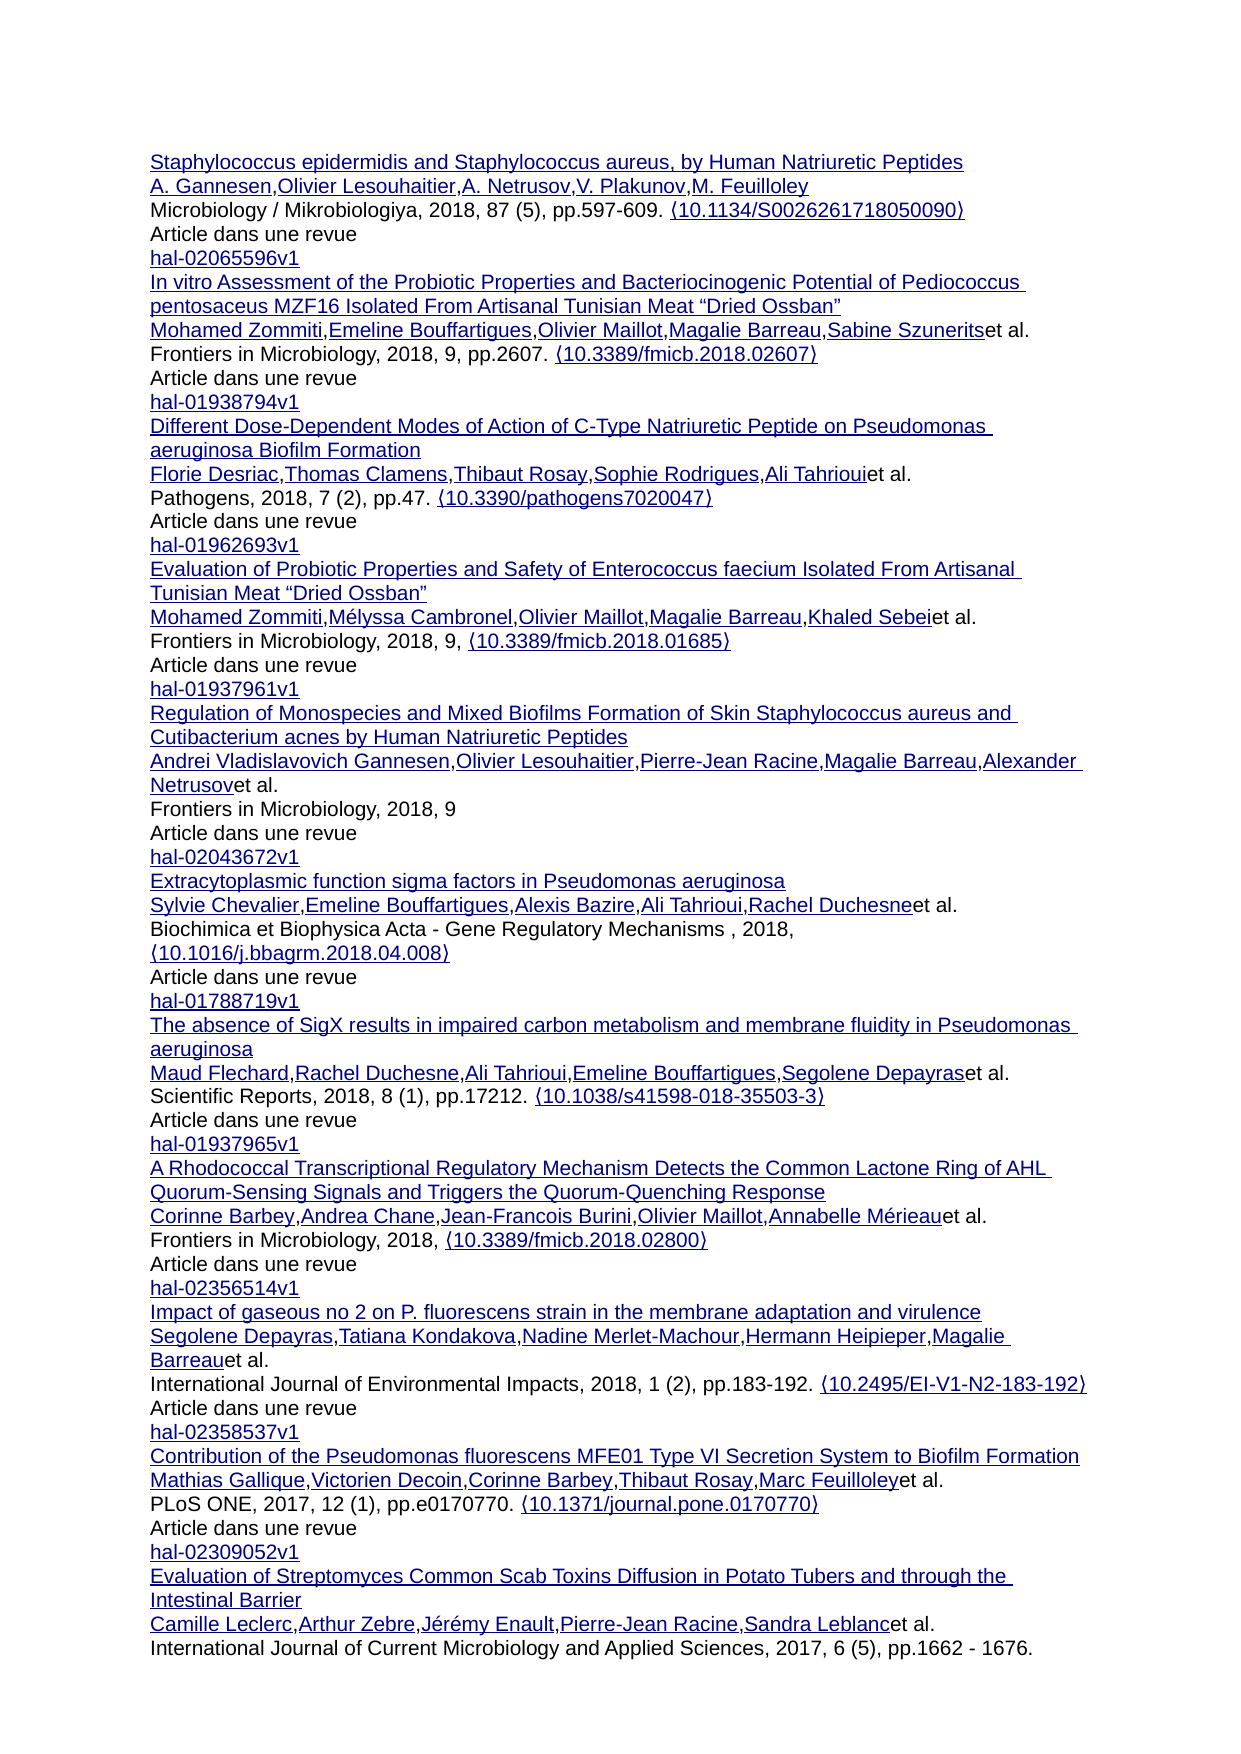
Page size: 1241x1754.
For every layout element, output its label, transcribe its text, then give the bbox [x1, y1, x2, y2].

table_cell Impact of gaseous no 2 on P. fluorescens strain in the membrane adaptation and virulence Segolene Depayras,Tatiana Kondakova,Nadine Merlet-Machour,Hermann Heipieper,Magalie Barreauet al. International Journal of Environmental Impacts, 2018, 1 (2), pp.183-192. ⟨10.2495/EI-V1-N2-183-192⟩ Article dans une revue hal-02358537v1 [150, 1300, 1090, 1444]
table_cell A Rhodococcal Transcriptional Regulatory Mechanism Detects the Common Lactone Ring of AHL Quorum-Sensing Signals and Triggers the Quorum-Quenching Response Corinne Barbey,Andrea Chane,Jean-Francois Burini,Olivier Maillot,Annabelle Mérieauet al. Frontiers in Microbiology, 2018, ⟨10.3389/fmicb.2018.02800⟩ Article dans une revue hal-02356514v1 [150, 1156, 1090, 1300]
table_cell In vitro Assessment of the Probiotic Properties and Bacteriocinogenic Potential of Pediococcus pentosaceus MZF16 Isolated From Artisanal Tunisian Meat “Dried Ossban” Mohamed Zommiti,Emeline Bouffartigues,Olivier Maillot,Magalie Barreau,Sabine Szuneritset al. Frontiers in Microbiology, 2018, 9, pp.2607. ⟨10.3389/fmicb.2018.02607⟩ Article dans une revue hal-01938794v1 [150, 270, 1090, 413]
table_cell Extracytoplasmic function sigma factors in Pseudomonas aeruginosa Sylvie Chevalier,Emeline Bouffartigues,Alexis Bazire,Ali Tahrioui,Rachel Duchesneet al. Biochimica et Biophysica Acta - Gene Regulatory Mechanisms , 2018, ⟨10.1016/j.bbagrm.2018.04.008⟩ Article dans une revue hal-01788719v1 [150, 869, 1090, 1012]
table_cell Contribution of the Pseudomonas fluorescens MFE01 Type VI Secretion System to Biofilm Formation Mathias Gallique,Victorien Decoin,Corinne Barbey,Thibaut Rosay,Marc Feuilloleyet al. PLoS ONE, 2017, 12 (1), pp.e0170770. ⟨10.1371/journal.pone.0170770⟩ Article dans une revue hal-02309052v1 [150, 1444, 1090, 1563]
table_cell Evaluation of Streptomyces Common Scab Toxins Diffusion in Potato Tubers and through the Intestinal Barrier Camille Leclerc,Arthur Zebre,Jérémy Enault,Pierre-Jean Racine,Sandra Leblancet al. International Journal of Current Microbiology and Applied Sciences, 2017, 6 (5), pp.1662 - 1676. [150, 1564, 1090, 1659]
table_cell The absence of SigX results in impaired carbon metabolism and membrane fluidity in Pseudomonas aeruginosa Maud Flechard,Rachel Duchesne,Ali Tahrioui,Emeline Bouffartigues,Segolene Depayraset al. Scientific Reports, 2018, 8 (1), pp.17212. ⟨10.1038/s41598-018-35503-3⟩ Article dans une revue hal-01937965v1 [150, 1013, 1090, 1156]
table_cell Regulation of Monospecies and Mixed Biofilms Formation of Skin Staphylococcus aureus and Cutibacterium acnes by Human Natriuretic Peptides Andrei Vladislavovich Gannesen,Olivier Lesouhaitier,Pierre-Jean Racine,Magalie Barreau,Alexander Netrusovet al. Frontiers in Microbiology, 2018, 9 Article dans une revue hal-02043672v1 [150, 701, 1090, 869]
table_cell Staphylococcus epidermidis and Staphylococcus aureus, by Human Natriuretic Peptides A. Gannesen,Olivier Lesouhaitier,A. Netrusov,V. Plakunov,M. Feuilloley Microbiology / Mikrobiologiya, 2018, 87 (5), pp.597-609. ⟨10.1134/S0026261718050090⟩ Article dans une revue hal-02065596v1 [150, 150, 1090, 270]
table_cell Evaluation of Probiotic Properties and Safety of Enterococcus faecium Isolated From Artisanal Tunisian Meat “Dried Ossban” Mohamed Zommiti,Mélyssa Cambronel,Olivier Maillot,Magalie Barreau,Khaled Sebeiet al. Frontiers in Microbiology, 2018, 9, ⟨10.3389/fmicb.2018.01685⟩ Article dans une revue hal-01937961v1 [150, 557, 1090, 701]
table_cell Different Dose-Dependent Modes of Action of C-Type Natriuretic Peptide on Pseudomonas aeruginosa Biofilm Formation Florie Desriac,Thomas Clamens,Thibaut Rosay,Sophie Rodrigues,Ali Tahriouiet al. Pathogens, 2018, 7 (2), pp.47. ⟨10.3390/pathogens7020047⟩ Article dans une revue hal-01962693v1 [150, 414, 1090, 557]
